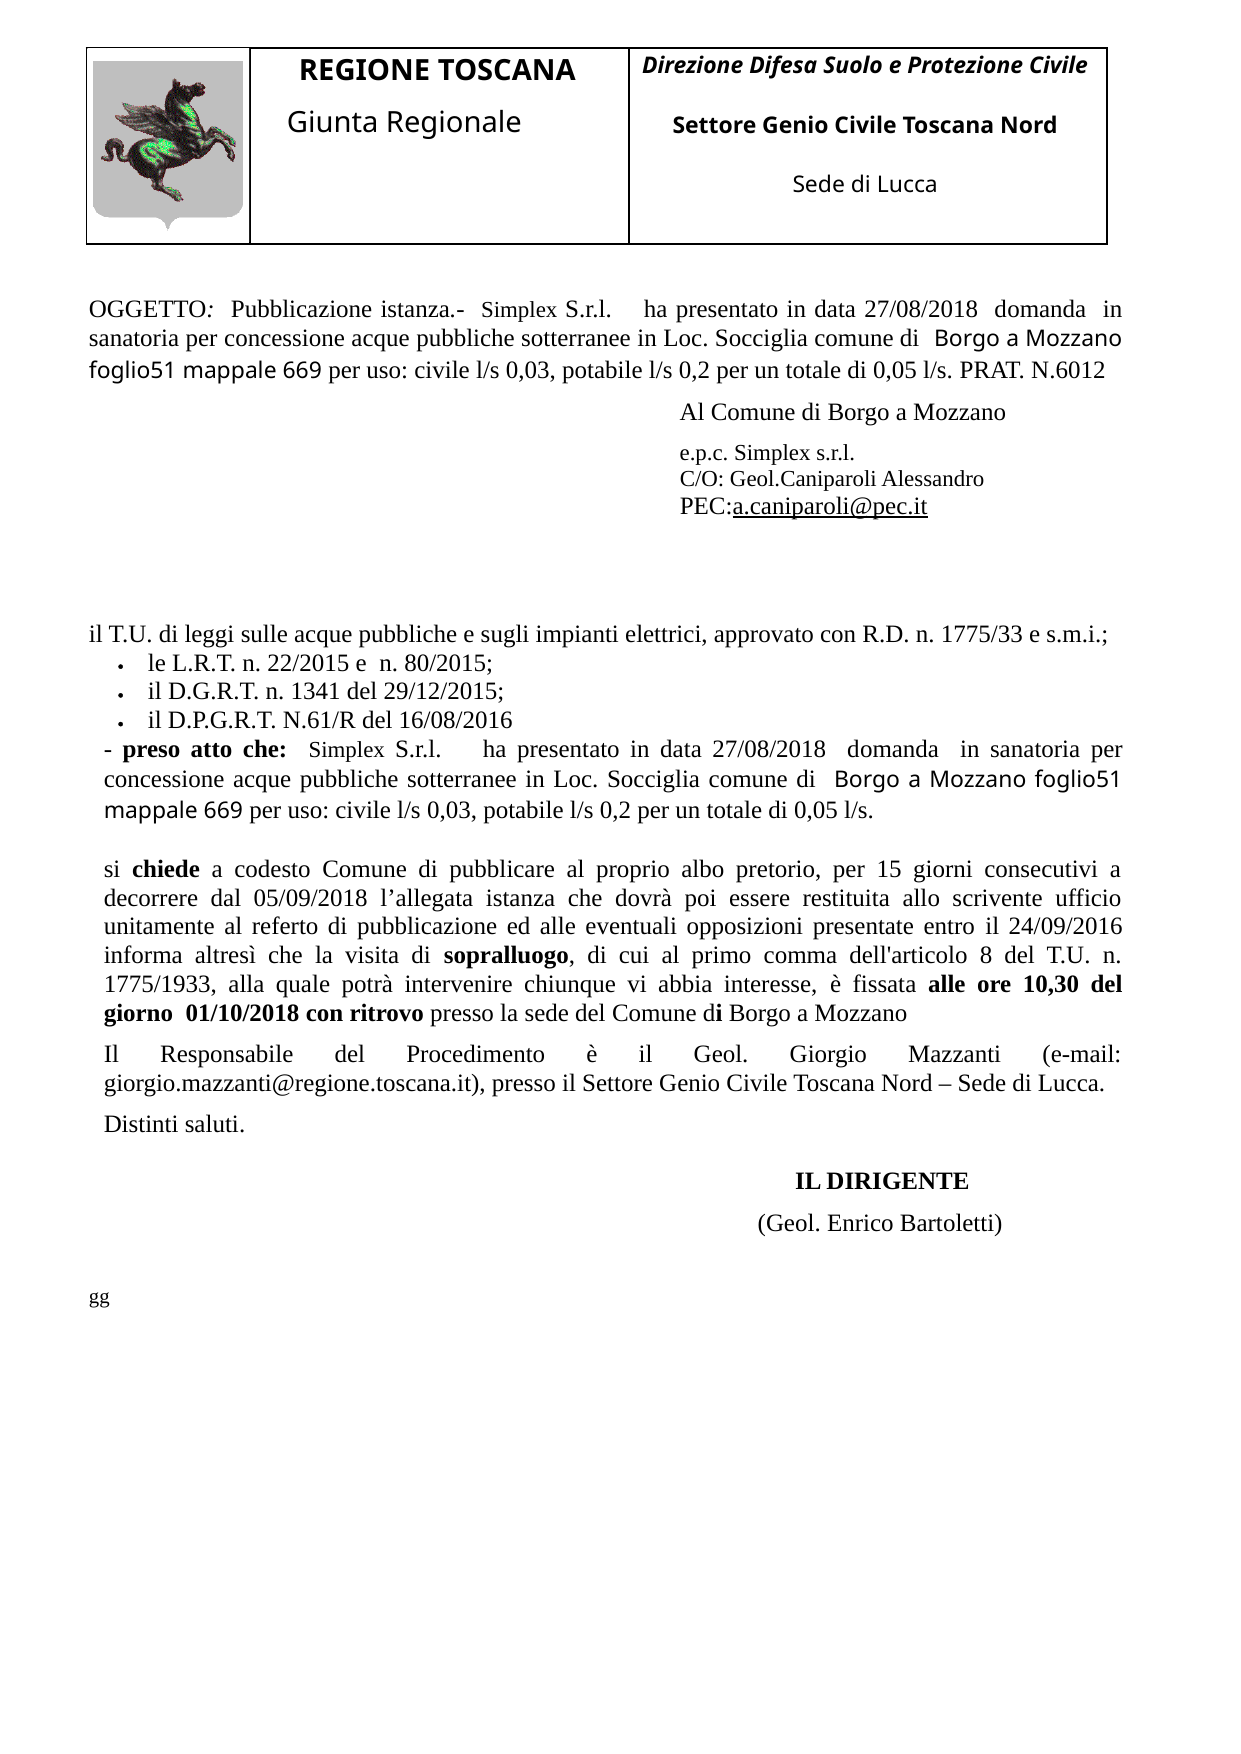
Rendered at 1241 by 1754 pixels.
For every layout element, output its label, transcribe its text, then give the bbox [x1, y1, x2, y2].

text - preso atto che: Simplex S.r.l. ha presentato in data 27/08/2018 domanda in sanatoria per concessione acque pubbliche sotterranee in Loc. Socciglia comune di Borgo a Mozzano foglio51 mappale 669 per uso: civile l/s 0,03, potabile l/s 0,2 per un totale di 0,05 l/s. [103, 734, 1123, 825]
text (Geol. Enrico Bartoletti) [89, 1208, 1116, 1236]
text C/O: Geol.Caniparoli Alessandro [100, 465, 1105, 491]
text PEC:a.caniparoli@pec.it [100, 491, 1105, 520]
text si chiede a codesto Comune di pubblicare al proprio albo pretorio, per 15 giorni consecutivi a decorrere dal 05/09/2018 l’allegata istanza che dovrà poi essere restituita allo scrivente ufficio unitamente al referto di pubblicazione ed alle eventuali opposizioni presentate entro il 24/09/2016 informa altresì che la visita di sopralluogo, di cui al primo comma dell'articolo 8 del T.U. n. 1775/1933, alla quale potrà intervenire chiunque vi abbia interesse, è fissata alle ore 10,30 del giorno 01/10/2018 con ritrovo presso la sede del Comune di Borgo a Mozzano [103, 854, 1123, 1026]
table_header REGIONE TOSCANA Giunta Regionale [251, 49, 628, 243]
text Al Comune di Borgo a Mozzano [89, 397, 1122, 426]
text e.p.c. Simplex s.r.l. [89, 439, 1093, 465]
table_header Direzione Difesa Suolo e Protezione Civile Settore Genio Civile Toscana Nord Sede di Lucca [630, 49, 1106, 243]
text OGGETTO: Pubblicazione istanza.- Simplex S.r.l. ha presentato in data 27/08/2018 domanda in sanatoria per concessione acque pubbliche sotterranee in Loc. Socciglia comune di Borgo a Mozzano foglio51 mappale 669 per uso: civile l/s 0,03, potabile l/s 0,2 per un totale di 0,05 l/s. PRAT. N.6012 [89, 294, 1122, 385]
text Il Responsabile del Procedimento è il Geol. Giorgio Mazzanti (e-mail: giorgio.mazzanti@regione.toscana.it), presso il Settore Genio Civile Toscana Nord – Sede di Lucca. [103, 1039, 1123, 1096]
text gg [89, 1284, 1116, 1308]
list il D.P.G.R.T. N.61/R del 16/08/2016 [103, 705, 1108, 734]
list il D.G.R.T. n. 1341 del 29/12/2015; [103, 676, 1108, 705]
list le L.R.T. n. 22/2015 e n. 80/2015; [103, 648, 1108, 676]
text Distinti saluti. [103, 1109, 1108, 1138]
text IL DIRIGENTE [89, 1166, 1116, 1195]
text il T.U. di leggi sulle acque pubbliche e sugli impianti elettrici, approvato con R.D. n. 1775/33 e s.m.i.; [89, 619, 1111, 648]
